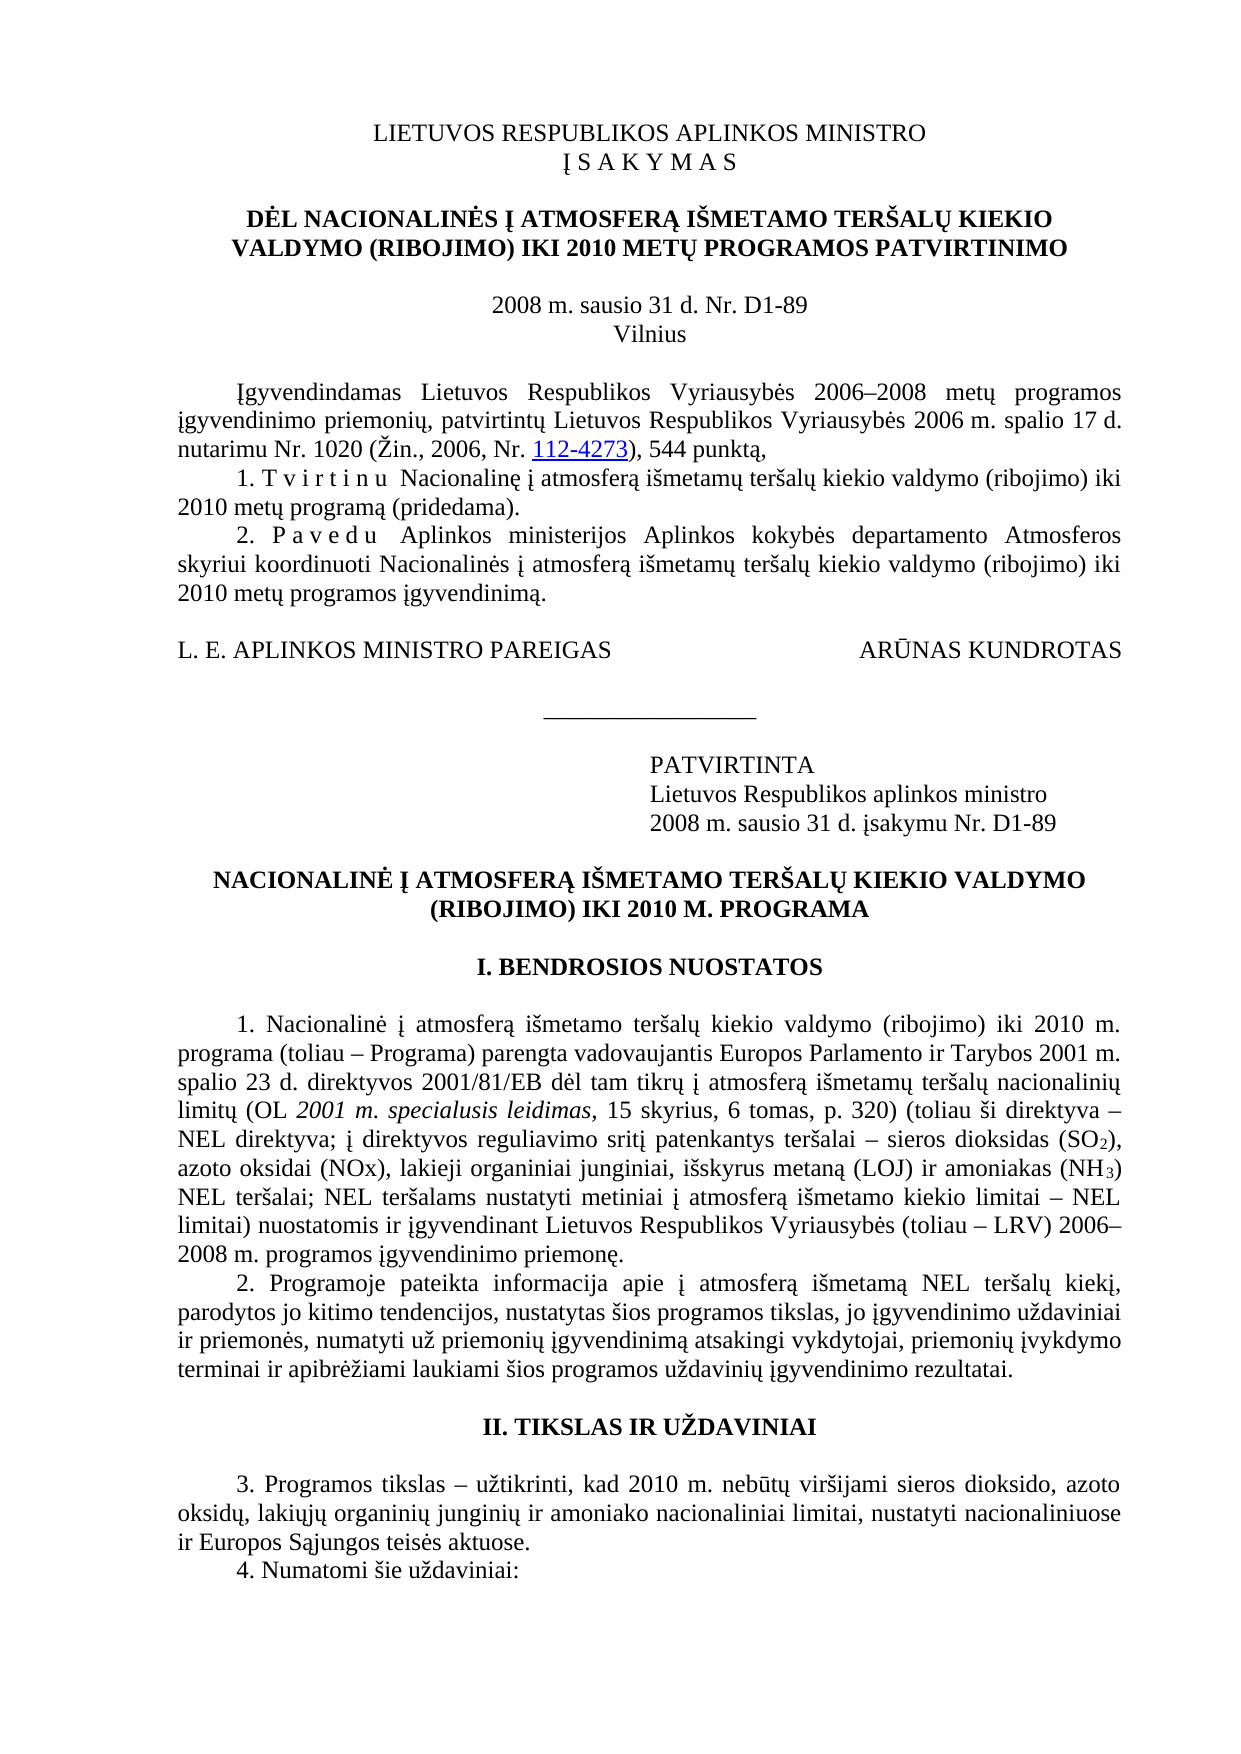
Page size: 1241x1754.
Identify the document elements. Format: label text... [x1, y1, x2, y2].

text Įgyvendindamas Lietuvos Respublikos Vyriausybės 2006–2008 metų programos įgyvendinimo priemonių, patvirtintų Lietuvos Respublikos Vyriausybės 2006 m. spalio 17 d. nutarimu Nr. 1020 (Žin., 2006, Nr. 112-4273), 544 punktą, [177, 377, 1122, 463]
text II. TIKSLAS IR UŽDAVINIAI [177, 1412, 1122, 1441]
text PATVIRTINTA [649, 751, 1122, 779]
text I. BENDROSIOS NUOSTATOS [177, 952, 1122, 981]
text Lietuvos Respublikos aplinkos ministro 2008 m. sausio 31 d. įsakymu Nr. D1-89 [649, 779, 1122, 837]
text DĖL NACIONALINĖS Į ATMOSFERĄ IŠMETAMO TERŠALŲ KIEKIO VALDYMO (RIBOJIMO) IKI 2010 METŲ PROGRAMOS PATVIRTINIMO [177, 204, 1122, 262]
text NACIONALINĖ Į ATMOSFERĄ IŠMETAMO TERŠALŲ KIEKIO VALDYMO (RIBOJIMO) IKI 2010 M. PROGRAMA [177, 866, 1122, 923]
text L. e. aplinkos ministro pareigas Arūnas Kundrotas [177, 636, 1122, 664]
text _________________ [177, 693, 1122, 722]
text Vilnius [177, 319, 1122, 348]
text 4. Numatomi šie uždaviniai: [177, 1556, 1122, 1584]
text 2008 m. sausio 31 d. Nr. D1-89 [177, 291, 1122, 319]
text 2. Pavedu Aplinkos ministerijos Aplinkos kokybės departamento Atmosferos skyriui koordinuoti Nacionalinės į atmosferą išmetamų teršalų kiekio valdymo (ribojimo) iki 2010 metų programos įgyvendinimą. [177, 521, 1122, 607]
text LIETUVOS RESPUBLIKOS APLINKOS MINISTRO [177, 118, 1122, 147]
text 1. Tvirtinu Nacionalinę į atmosferą išmetamų teršalų kiekio valdymo (ribojimo) iki 2010 metų programą (pridedama). [177, 463, 1122, 521]
text 3. Programos tikslas – užtikrinti, kad 2010 m. nebūtų viršijami sieros dioksido, azoto oksidų, lakiųjų organinių junginių ir amoniako nacionaliniai limitai, nustatyti nacionaliniuose ir Europos Sąjungos teisės aktuose. [177, 1469, 1122, 1556]
text ĮSAKYMAS [177, 147, 1122, 176]
text 2. Programoje pateikta informacija apie į atmosferą išmetamą NEL teršalų kiekį, parodytos jo kitimo tendencijos, nustatytas šios programos tikslas, jo įgyvendinimo uždaviniai ir priemonės, numatyti už priemonių įgyvendinimą atsakingi vykdytojai, priemonių įvykdymo terminai ir apibrėžiami laukiami šios programos uždavinių įgyvendinimo rezultatai. [177, 1268, 1122, 1383]
text 1. Nacionalinė į atmosferą išmetamo teršalų kiekio valdymo (ribojimo) iki 2010 m. programa (toliau – Programa) parengta vadovaujantis Europos Parlamento ir Tarybos 2001 m. spalio 23 d. direktyvos 2001/81/EB dėl tam tikrų į atmosferą išmetamų teršalų nacionalinių limitų (OL 2001 m. specialusis leidimas, 15 skyrius, 6 tomas, p. 320) (toliau ši direktyva – NEL direktyva; į direktyvos reguliavimo sritį patenkantys teršalai – sieros dioksidas (SO2), azoto oksidai (NOx), lakieji organiniai junginiai, išskyrus metaną (LOJ) ir amoniakas (NH3) NEL teršalai; NEL teršalams nustatyti metiniai į atmosferą išmetamo kiekio limitai – NEL limitai) nuostatomis ir įgyvendinant Lietuvos Respublikos Vyriausybės (toliau – LRV) 2006–2008 m. programos įgyvendinimo priemonę. [177, 1009, 1122, 1268]
